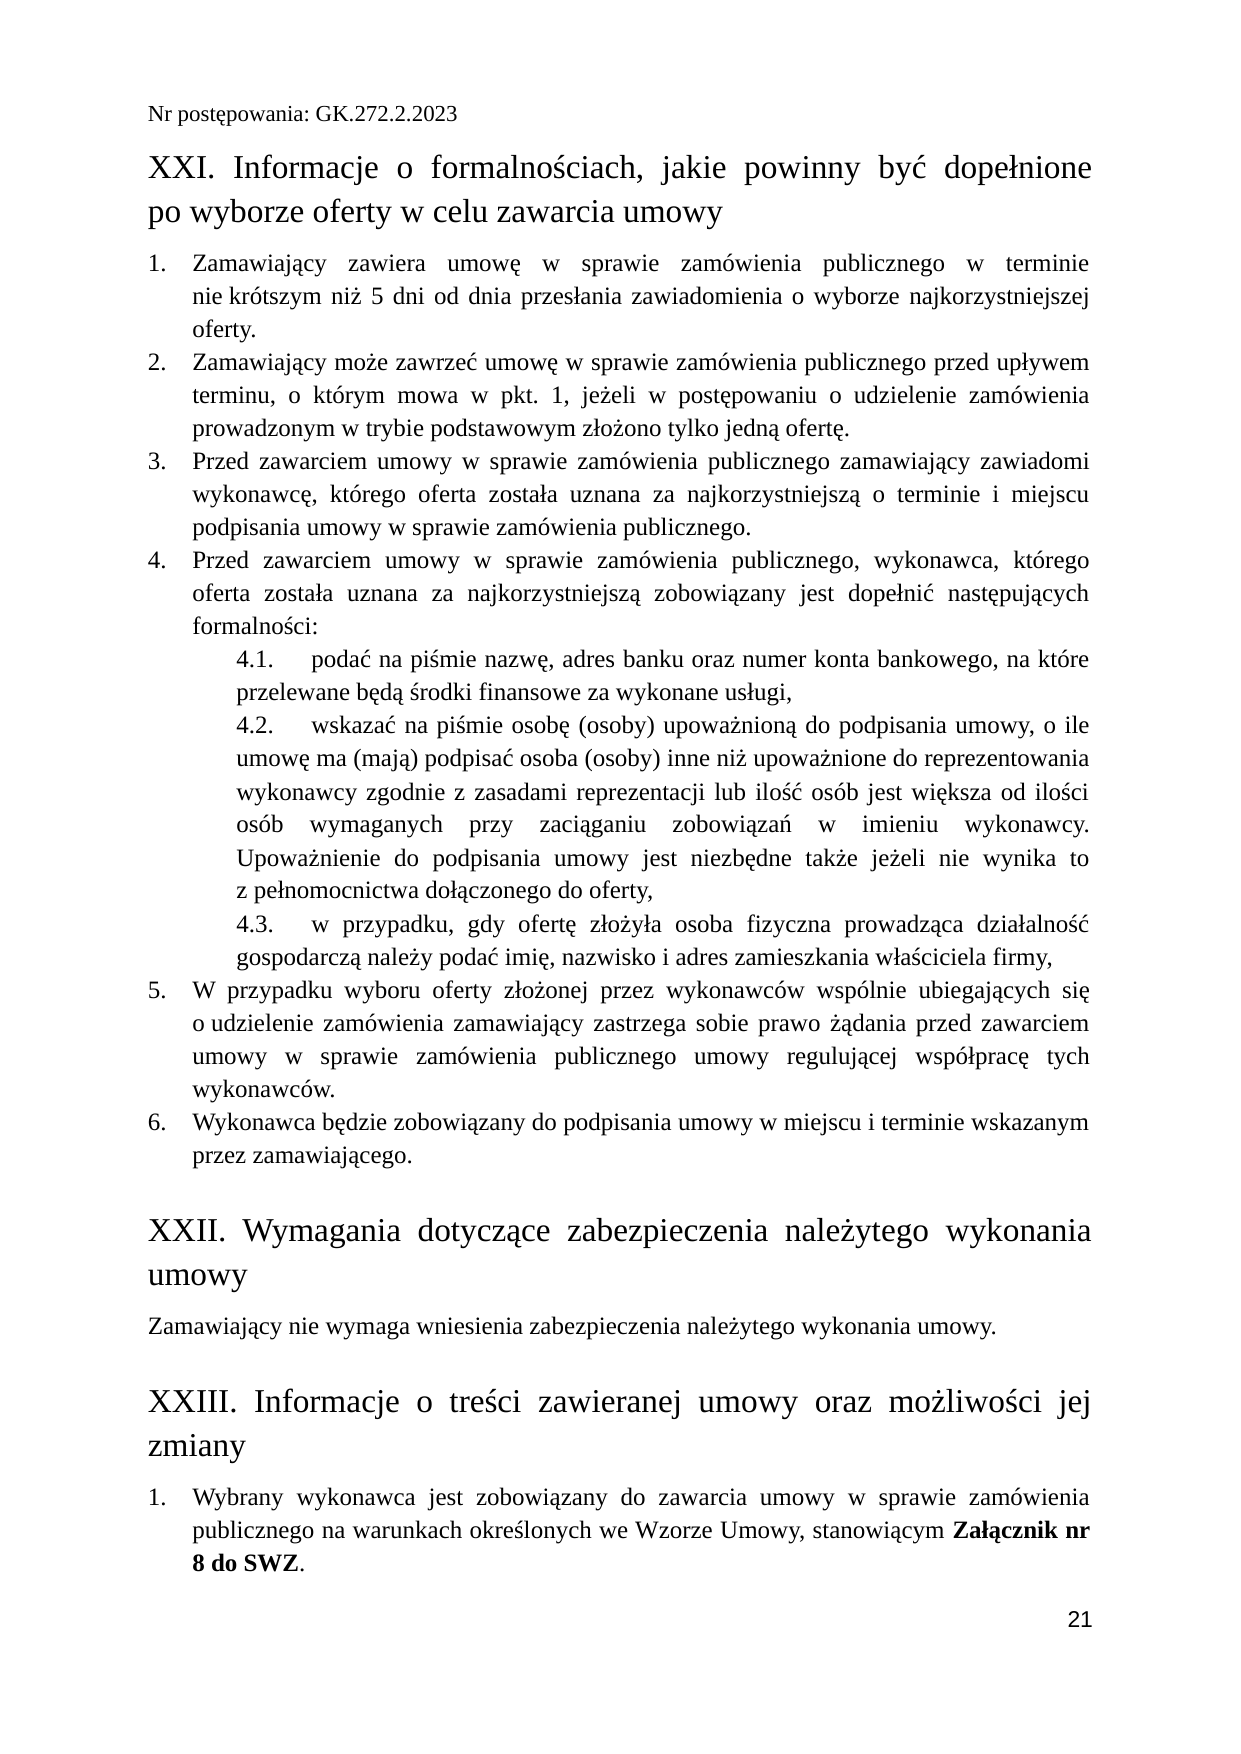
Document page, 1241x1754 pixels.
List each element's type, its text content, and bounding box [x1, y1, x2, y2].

list w przypadku, gdy ofertę złożyła osoba fizyczna prowadząca działalność gospodarczą należy podać imię, nazwisko i adres zamieszkania właściciela firmy, [236, 909, 1090, 970]
subtitle XXIII. Informacje o treści zawieranej umowy oraz możliwości jej zmiany [148, 1381, 1093, 1464]
list Przed zawarciem umowy w sprawie zamówienia publicznego zamawiający zawiadomi wykonawcę, którego oferta została uznana za najkorzystniejszą o terminie i miejscu podpisania umowy w sprawie zamówienia publicznego. [148, 446, 1090, 541]
list Zamawiający może zawrzeć umowę w sprawie zamówienia publicznego przed upływem terminu, o którym mowa w pkt. 1, jeżeli w postępowaniu o udzielenie zamówienia prowadzonym w trybie podstawowym złożono tylko jedną ofertę. [148, 347, 1090, 442]
list podać na piśmie nazwę, adres banku oraz numer konta bankowego, na które przelewane będą środki finansowe za wykonane usługi, [236, 644, 1090, 706]
list Zamawiający zawiera umowę w sprawie zamówienia publicznego w terminie nie krótszym niż 5 dni od dnia przesłania zawiadomienia o wyborze najkorzystniejszej oferty. [148, 248, 1090, 343]
text Zamawiający nie wymaga wniesienia zabezpieczenia należytego wykonania umowy. [148, 1311, 1090, 1340]
list W przypadku wyboru oferty złożonej przez wykonawców wspólnie ubiegających się o udzielenie zamówienia zamawiający zastrzega sobie prawo żądania przed zawarciem umowy w sprawie zamówienia publicznego umowy regulującej współpracę tych wykonawców. [148, 975, 1090, 1102]
list Wykonawca będzie zobowiązany do podpisania umowy w miejscu i terminie wskazanym przez zamawiającego. [148, 1107, 1090, 1168]
subtitle XXI. Informacje o formalnościach, jakie powinny być dopełnione po wyborze oferty w celu zawarcia umowy [148, 148, 1093, 230]
list wskazać na piśmie osobę (osoby) upoważnioną do podpisania umowy, o ile umowę ma (mają) podpisać osoba (osoby) inne niż upoważnione do reprezentowania wykonawcy zgodnie z zasadami reprezentacji lub ilość osób jest większa od ilości osób wymaganych przy zaciąganiu zobowiązań w imieniu wykonawcy. Upoważnienie do podpisania umowy jest niezbędne także jeżeli nie wynika to z pełnomocnictwa dołączonego do oferty, [236, 711, 1090, 904]
subtitle XXII. Wymagania dotyczące zabezpieczenia należytego wykonania umowy [148, 1210, 1093, 1293]
list Wybrany wykonawca jest zobowiązany do zawarcia umowy w sprawie zamówienia publicznego na warunkach określonych we Wzorze Umowy, stanowiącym Załącznik nr 8 do SWZ. [148, 1482, 1090, 1577]
list Przed zawarciem umowy w sprawie zamówienia publicznego, wykonawca, którego oferta została uznana za najkorzystniejszą zobowiązany jest dopełnić następujących formalności: [148, 545, 1090, 640]
